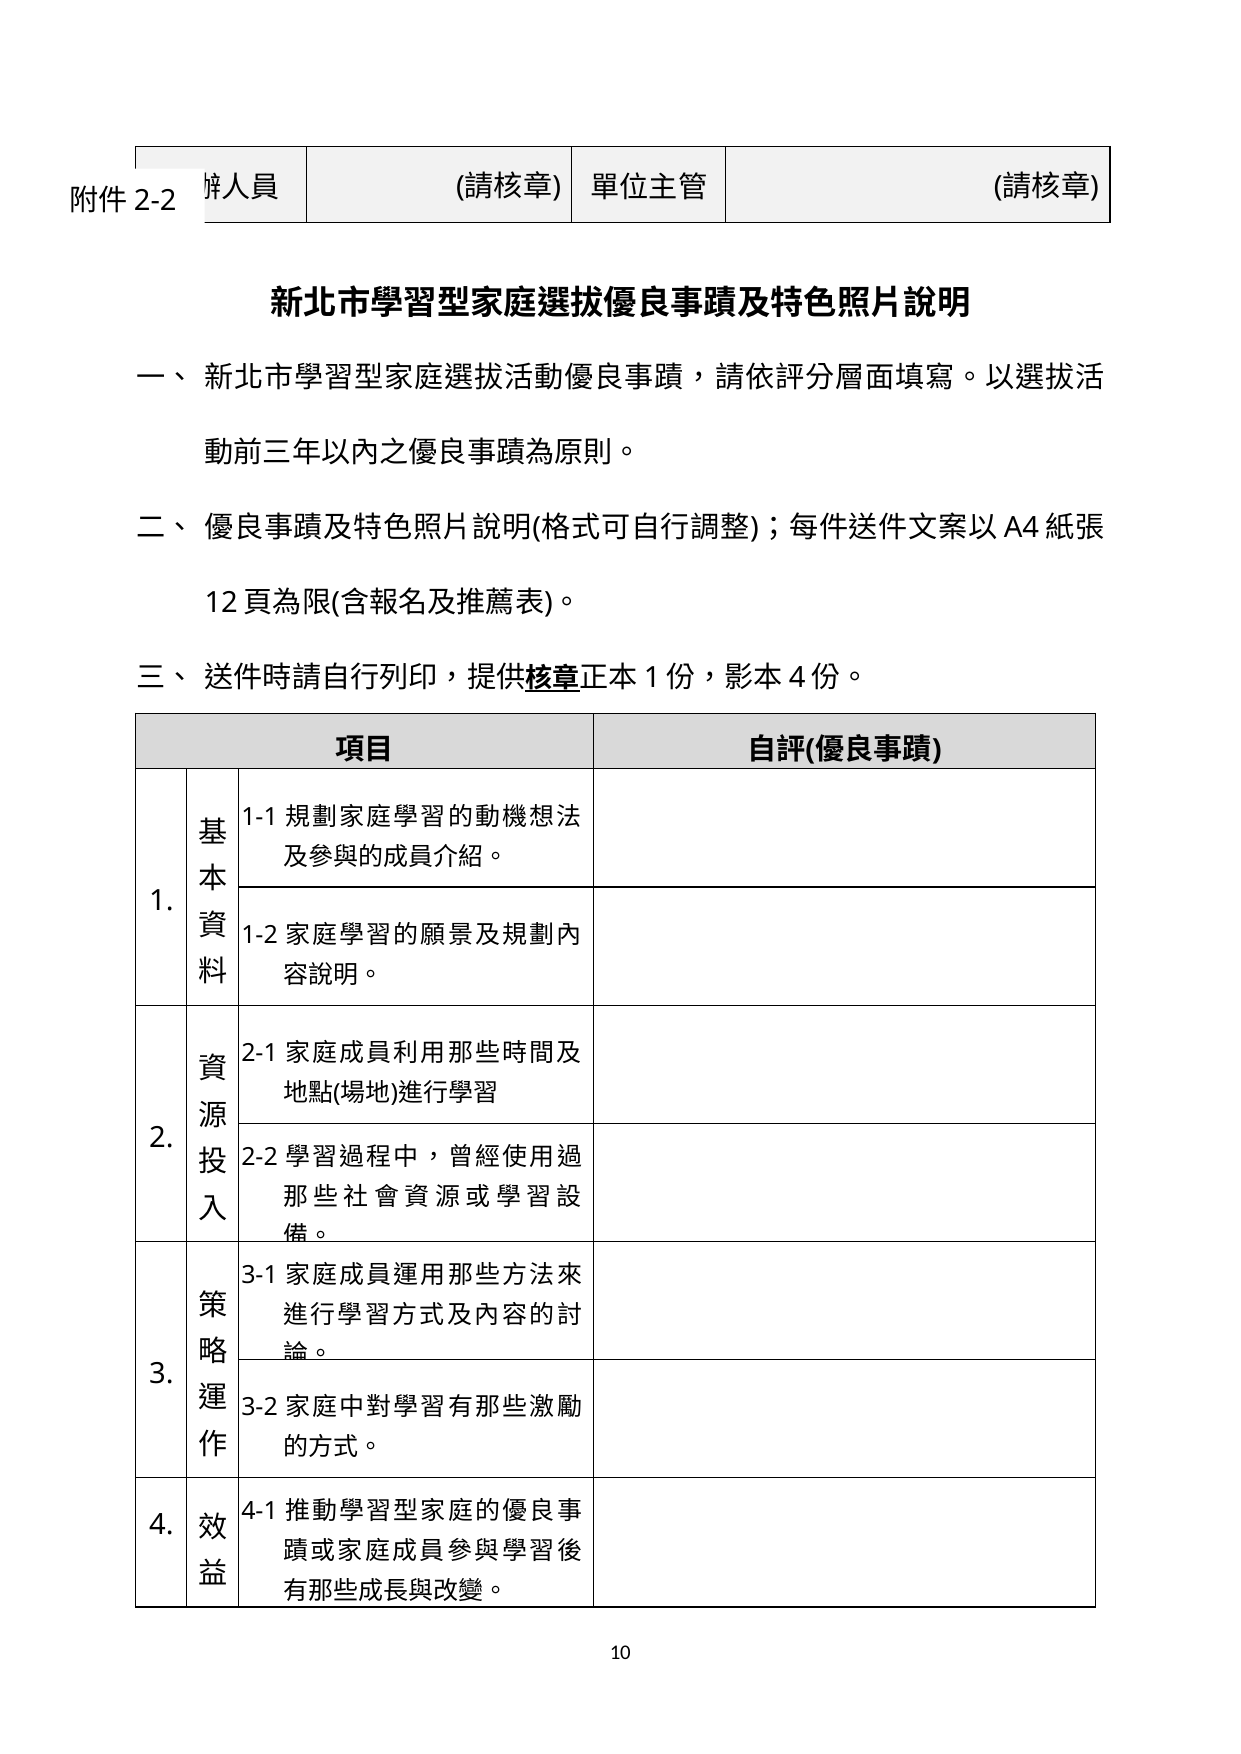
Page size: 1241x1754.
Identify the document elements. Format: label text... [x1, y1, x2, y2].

table_cell [594, 888, 1095, 1004]
text 附件2-2 [69, 176, 190, 218]
table_cell 4-1推動學習型家庭的優良事蹟或家庭成員參與學習後有那些成長與改變。 [239, 1478, 593, 1606]
table_cell 資源投入 [187, 1006, 238, 1241]
table_cell 2-1家庭成員利用那些時間及地點(場地)進行學習 [239, 1006, 593, 1123]
table_cell 3-2家庭中對學習有那些激勵的方式。 [239, 1360, 593, 1477]
list 優良事蹟及特色照片說明(格式可自行調整)；每件送件文案以A4紙張12頁為限(含報名及推薦表)。 [136, 487, 1104, 637]
table_header 自評(優良事蹟) [594, 714, 1095, 768]
table_cell [594, 769, 1095, 886]
table_cell 4. [136, 1478, 186, 1606]
table_cell (請核章) [307, 147, 571, 222]
table_cell (請核章) [726, 147, 1109, 222]
table_cell 單位主管 [572, 147, 725, 222]
table_cell [594, 1478, 1095, 1606]
table_cell [594, 1242, 1095, 1359]
table_cell 承辦人員 [136, 147, 306, 222]
table_cell 基本資料 [187, 769, 238, 1004]
table_cell [594, 1006, 1095, 1123]
table_cell 1-2家庭學習的願景及規劃內容說明。 [239, 888, 593, 1004]
table_cell 3. [136, 1242, 186, 1477]
table_cell 3-1家庭成員運用那些方法來進行學習方式及內容的討論。 [239, 1242, 593, 1359]
text 新北市學習型家庭選拔優良事蹟及特色照片說明 [136, 262, 1104, 337]
table_header 項目 [136, 714, 593, 768]
table_cell 效益 [187, 1478, 238, 1606]
table_cell 1-1規劃家庭學習的動機想法及參與的成員介紹。 [239, 769, 593, 886]
table_cell 策略運作 [187, 1242, 238, 1477]
list 送件時請自行列印，提供核章正本1份，影本4份。 [136, 637, 1104, 712]
list 新北市學習型家庭選拔活動優良事蹟，請依評分層面填寫。以選拔活動前三年以內之優良事蹟為原則。 [136, 337, 1104, 487]
table_cell [594, 1124, 1095, 1241]
table_cell [594, 1360, 1095, 1477]
table_cell 2. [136, 1006, 186, 1241]
table_cell 1. [136, 769, 186, 1004]
table_cell 2-2學習過程中，曾經使用過那些社會資源或學習設備。 [239, 1124, 593, 1241]
